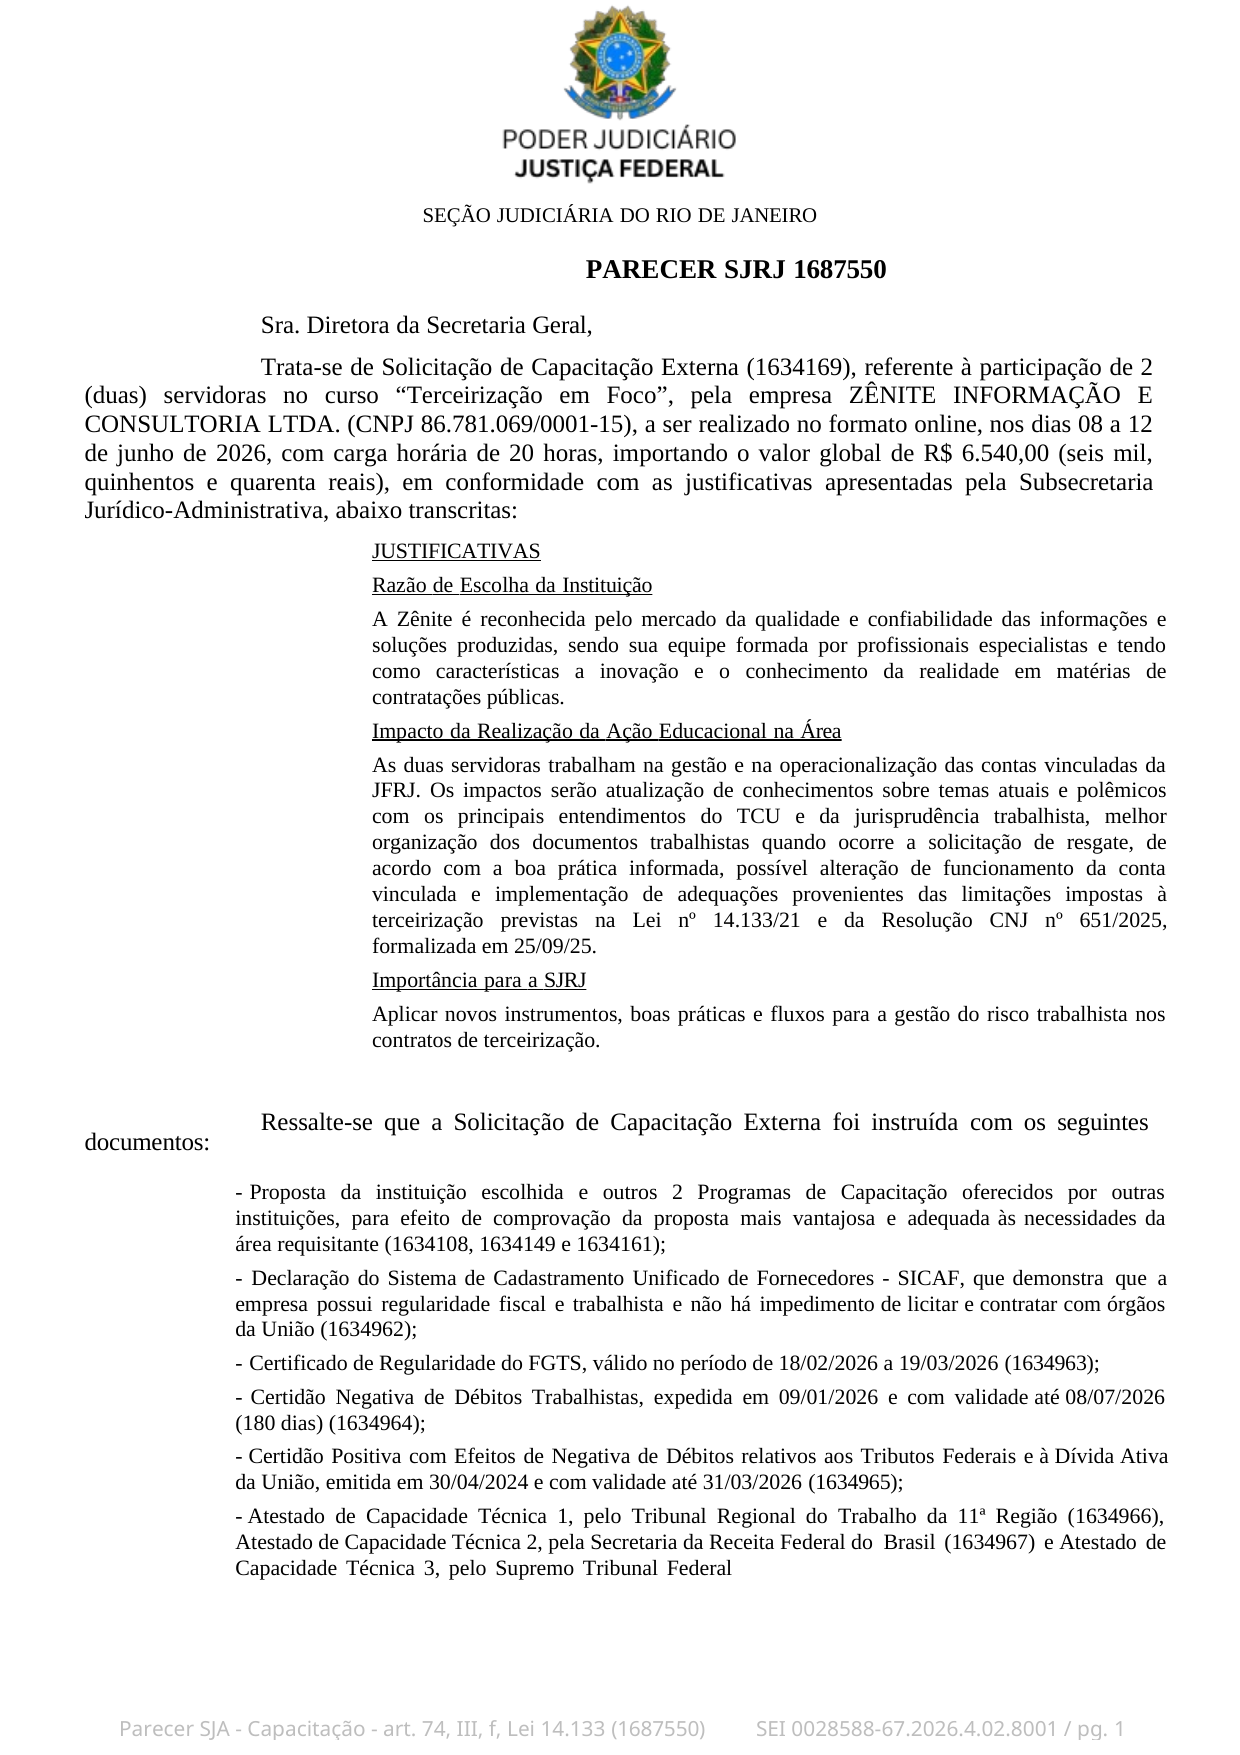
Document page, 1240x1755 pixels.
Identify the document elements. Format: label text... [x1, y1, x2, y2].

text Impacto da Realização da Ação Educacional na Área [372, 718, 1181, 743]
text SEÇÃO JUDICIÁRIA DO RIO DE JANEIRO [293, 203, 947, 227]
text Trata-se de Solicitação de Capacitação Externa (1634169), referente à participação de 2 (duas) servidoras no curso “Terceirização em Foco”, pela empresa ZÊNITE INFORMAÇÃO E CONSULTORIA LTDA. (CNPJ 86.781.069/0001-15), a ser realizado no formato online, nos dias 08 a 12 de junho de 2026, com carga horária de 20 horas, importando o valor global de R$ 6.540,00 (seis mil, quinhentos e quarenta reais), em conformidade com as justificativas apresentadas pela Subsecretaria Jurídico-Administrativa, abaixo transcritas: [84, 352, 1154, 524]
text Importância para a SJRJ [372, 967, 1181, 992]
text Aplicar novos instrumentos, boas práticas e fluxos para a gestão do risco trabalhista nos contratos de terceirização. [372, 1001, 1167, 1052]
text Razão de Escolha da Instituição [372, 572, 1181, 597]
list Proposta da instituição escolhida e outros 2 Programas de Capacitação oferecidos por outras instituições, para efeito de comprovação da proposta mais vantajosa e adequada às necessidades da área requisitante (1634108, 1634149 e 1634161); [235, 1179, 1167, 1256]
text Ressalte-se que a Solicitação de Capacitação Externa foi instruída com os seguintes [261, 1107, 1181, 1136]
list Certidão Positiva com Efeitos de Negativa de Débitos relativos aos Tributos Federais e à Dívida Ativa da União, emitida em 30/04/2024 e com validade até 31/03/2026 (1634965); [235, 1443, 1169, 1494]
list Certificado de Regularidade do FGTS, válido no período de 18/02/2026 a 19/03/2026 (1634963); [235, 1350, 1168, 1375]
list Atestado de Capacidade Técnica 1, pelo Tribunal Regional do Trabalho da 11ª Região (1634966), Atestado de Capacidade Técnica 2, pela Secretaria da Receita Federal do Brasil (1634967) e Atestado de Capacidade Técnica 3, pelo Supremo Tribunal Federal [235, 1503, 1166, 1580]
text Sra. Diretora da Secretaria Geral, [261, 311, 1181, 339]
text As duas servidoras trabalham na gestão e na operacionalização das contas vinculadas da JFRJ. Os impactos serão atualização de conhecimentos sobre temas atuais e polêmicos com os principais entendimentos do TCU e da jurisprudência trabalhista, melhor organização dos documentos trabalhistas quando ocorre a solicitação de resgate, de acordo com a boa prática informada, possível alteração de funcionamento da conta vinculada e implementação de adequações provenientes das limitações impostas à terceirização previstas na Lei nº 14.133/21 e da Resolução CNJ nº 651/2025, formalizada em 25/09/25. [372, 752, 1168, 958]
list Certidão Negativa de Débitos Trabalhistas, expedida em 09/01/2026 e com validade até 08/07/2026 (180 dias) (1634964); [235, 1384, 1166, 1435]
text A Zênite é reconhecida pelo mercado da qualidade e confiabilidade das informações e soluções produzidas, sendo sua equipe formada por profissionais especialistas e tendo como características a inovação e o conhecimento da realidade em matérias de contratações públicas. [372, 606, 1168, 709]
text documentos: [84, 1127, 216, 1155]
list Declaração do Sistema de Cadastramento Unificado de Fornecedores - SICAF, que demonstra que a empresa possui regularidade fiscal e trabalhista e não há impedimento de licitar e contratar com órgãos da União (1634962); [235, 1264, 1167, 1342]
subtitle PARECER SJRJ 1687550 [292, 253, 1181, 285]
text JUSTIFICATIVAS [372, 538, 1181, 564]
